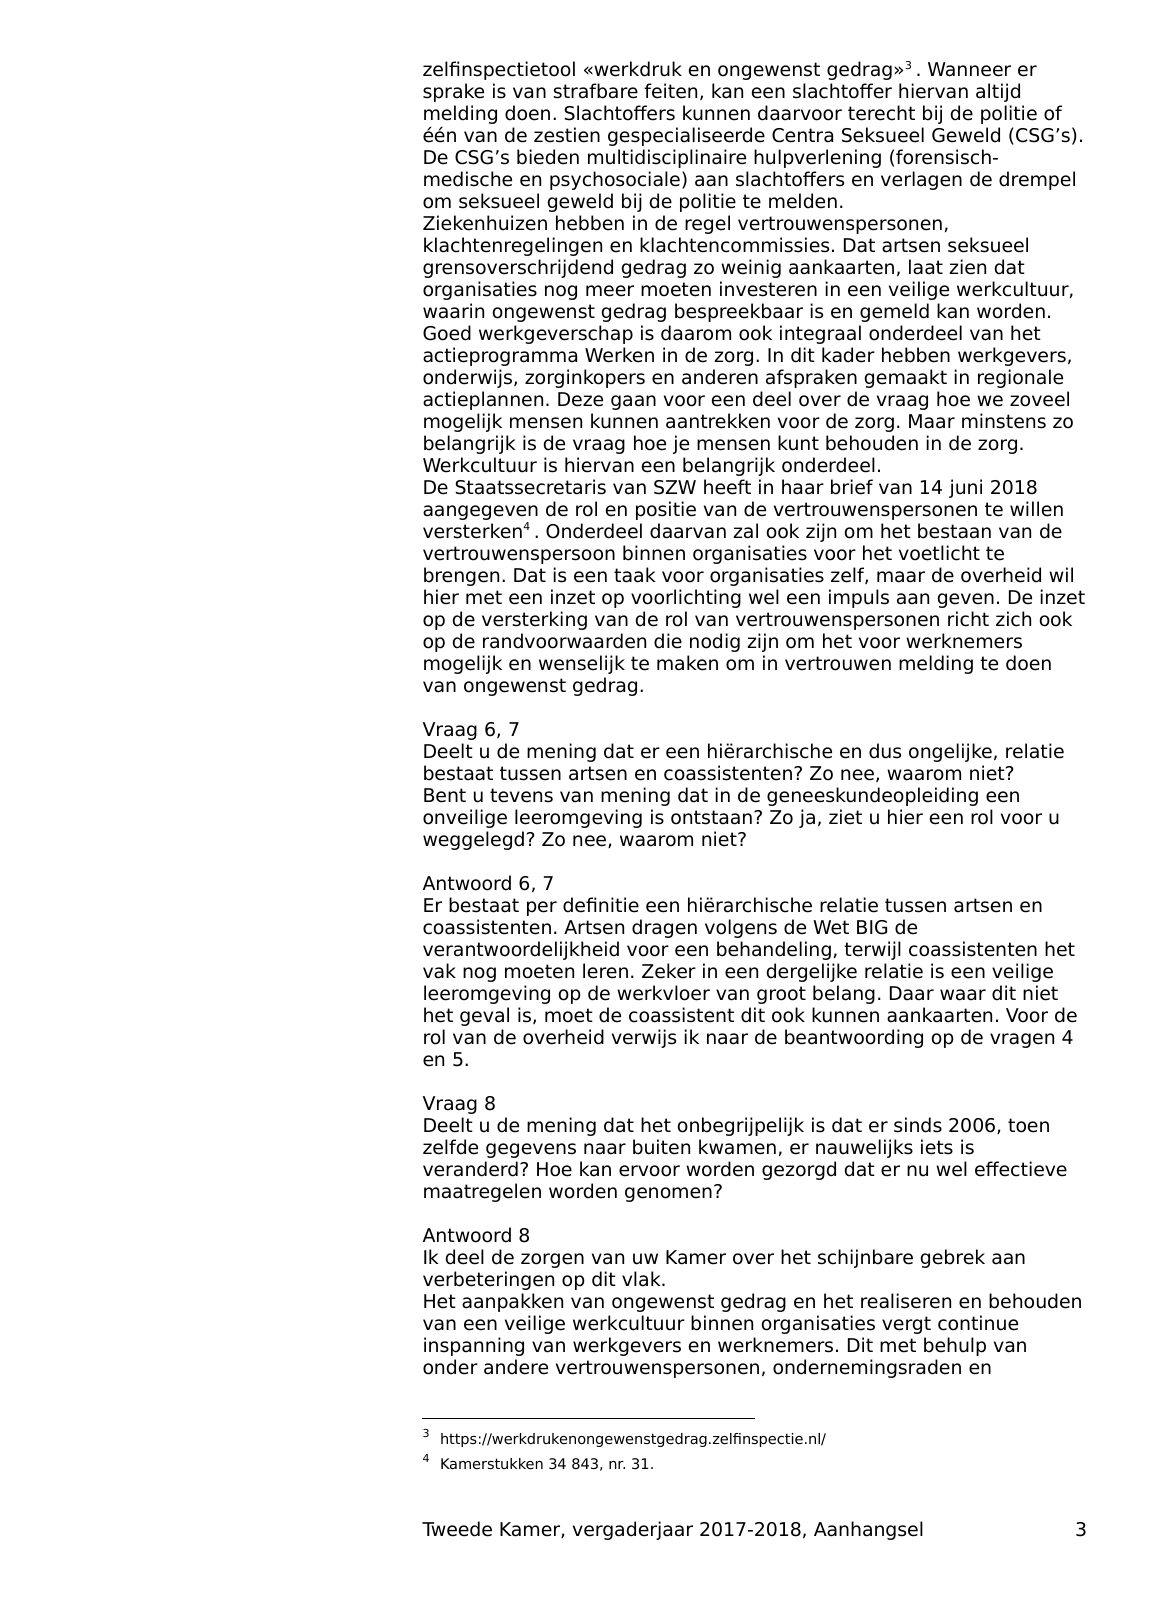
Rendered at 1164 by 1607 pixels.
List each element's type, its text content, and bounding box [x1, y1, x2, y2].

text Ziekenhuizen hebben in de regel vertrouwenspersonen, klachtenregelingen en klachtencommissies. Dat artsen seksueel grensoverschrijdend gedrag zo weinig aankaarten, laat zien dat organisaties nog meer moeten investeren in een veilige werkcultuur, waarin ongewenst gedrag bespreekbaar is en gemeld kan worden. Goed werkgeverschap is daarom ook integraal onderdeel van het actieprogramma Werken in de zorg. In dit kader hebben werkgevers, onderwijs, zorginkopers en anderen afspraken gemaakt in regionale actieplannen. Deze gaan voor een deel over de vraag hoe we zoveel mogelijk mensen kunnen aantrekken voor de zorg. Maar minstens zo belangrijk is de vraag hoe je mensen kunt behouden in de zorg. Werkcultuur is hiervan een belangrijk onderdeel. [422, 213, 1087, 477]
text Vraag 6, 7 [422, 719, 1087, 741]
text Vraag 8 [422, 1093, 1087, 1115]
text zelfinspectietool «werkdruk en ongewenst gedrag». Wanneer er sprake is van strafbare feiten, kan een slachtoffer hiervan altijd melding doen. Slachtoffers kunnen daarvoor terecht bij de politie of één van de zestien gespecialiseerde Centra Seksueel Geweld (CSG’s). De CSG’s bieden multidisciplinaire hulpverlening (forensisch-medische en psychosociale) aan slachtoffers en verlagen de drempel om seksueel geweld bij de politie te melden. [422, 59, 1087, 213]
text Antwoord 6, 7 [422, 873, 1087, 895]
text Bent u tevens van mening dat in de geneeskundeopleiding een onveilige leeromgeving is ontstaan? Zo ja, ziet u hier een rol voor u weggelegd? Zo nee, waarom niet? [422, 784, 1087, 851]
text Het aanpakken van ongewenst gedrag en het realiseren en behouden van een veilige werkcultuur binnen organisaties vergt continue inspanning van werkgevers en werknemers. Dit met behulp van onder andere vertrouwenspersonen, ondernemingsraden en [422, 1291, 1087, 1379]
text Antwoord 8 [422, 1225, 1087, 1247]
text Er bestaat per definitie een hiërarchische relatie tussen artsen en coassistenten. Artsen dragen volgens de Wet BIG de verantwoordelijkheid voor een behandeling, terwijl coassistenten het vak nog moeten leren. Zeker in een dergelijke relatie is een veilige leeromgeving op de werkvloer van groot belang. Daar waar dit niet het geval is, moet de coassistent dit ook kunnen aankaarten. Voor de rol van de overheid verwijs ik naar de beantwoording op de vragen 4 en 5. [422, 895, 1087, 1071]
text Deelt u de mening dat het onbegrijpelijk is dat er sinds 2006, toen zelfde gegevens naar buiten kwamen, er nauwelijks iets is veranderd? Hoe kan ervoor worden gezorgd dat er nu wel effectieve maatregelen worden genomen? [422, 1115, 1087, 1203]
text Ik deel de zorgen van uw Kamer over het schijnbare gebrek aan verbeteringen op dit vlak. [422, 1247, 1087, 1291]
text Deelt u de mening dat er een hiërarchische en dus ongelijke, relatie bestaat tussen artsen en coassistenten? Zo nee, waarom niet? [422, 741, 1087, 784]
text https://werkdrukenongewenstgedrag.zelfinspectie.nl/ [422, 1427, 1087, 1449]
text De Staatssecretaris van SZW heeft in haar brief van 14 juni 2018 aangegeven de rol en positie van de vertrouwenspersonen te willen versterken. Onderdeel daarvan zal ook zijn om het bestaan van de vertrouwenspersoon binnen organisaties voor het voetlicht te brengen. Dat is een taak voor organisaties zelf, maar de overheid wil hier met een inzet op voorlichting wel een impuls aan geven. De inzet op de versterking van de rol van vertrouwenspersonen richt zich ook op de randvoorwaarden die nodig zijn om het voor werknemers mogelijk en wenselijk te maken om in vertrouwen melding te doen van ongewenst gedrag. [422, 477, 1087, 696]
text Kamerstukken 34 843, nr. 31. [422, 1452, 1087, 1474]
